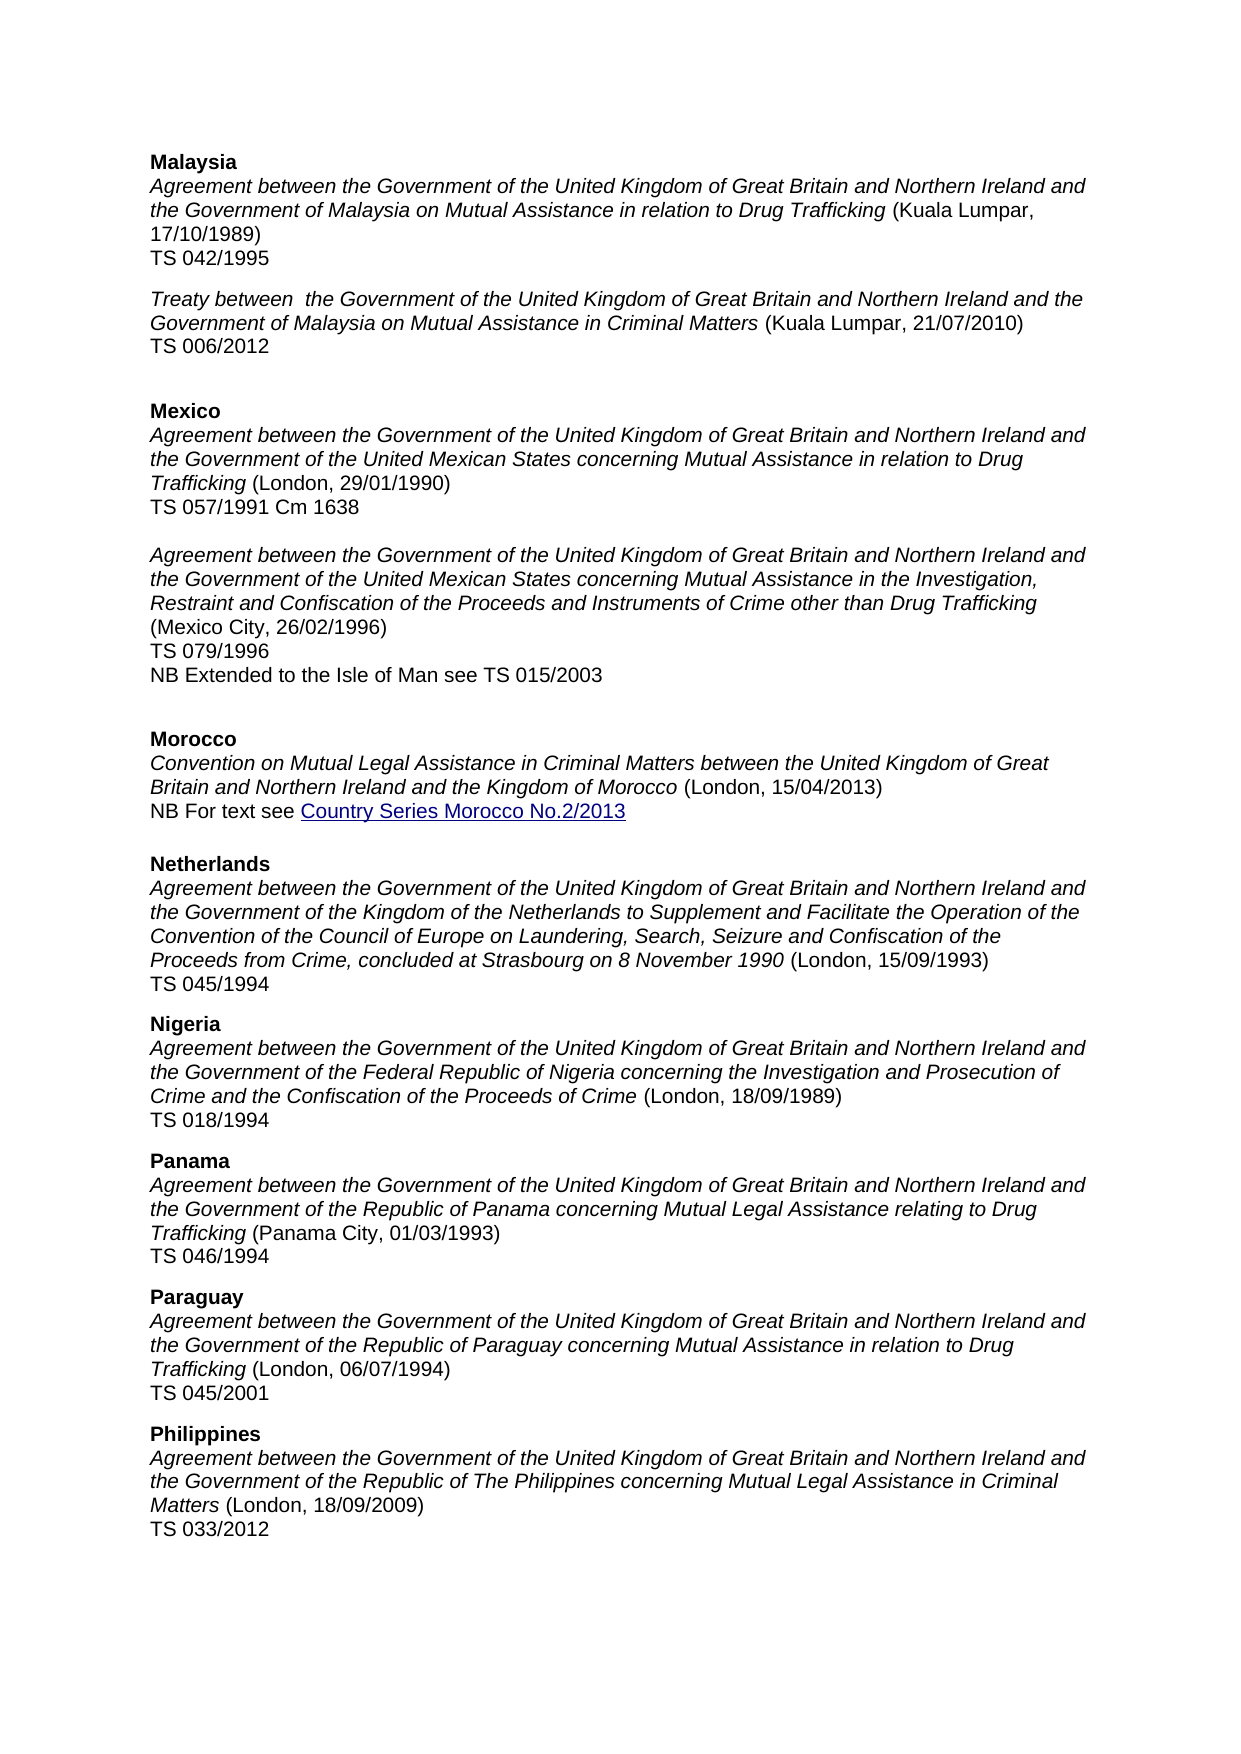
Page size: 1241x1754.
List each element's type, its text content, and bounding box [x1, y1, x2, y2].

text Morocco Convention on Mutual Legal Assistance in Criminal Matters between the United Kingdom of Great Britain and Northern Ireland and the Kingdom of Morocco (London, 15/04/2013) NB For text see Country Series Morocco No.2/2013 Netherlands Agreement between the Government of the United Kingdom of Great Britain and Northern Ireland and the Government of the Kingdom of the Netherlands to Supplement and Facilitate the Operation of the Convention of the Council of Europe on Laundering, Search, Seizure and Confiscation of the Proceeds from Crime, concluded at Strasbourg on 8 November 1990 (London, 15/09/1993) TS 045/1994 [150, 703, 1090, 995]
text Panama Agreement between the Government of the United Kingdom of Great Britain and Northern Ireland and the Government of the Republic of Panama concerning Mutual Legal Assistance relating to Drug Trafficking (Panama City, 01/03/1993) TS 046/1994 [150, 1148, 1090, 1268]
text Paraguay Agreement between the Government of the United Kingdom of Great Britain and Northern Ireland and the Government of the Republic of Paraguay concerning Mutual Assistance in relation to Drug Trafficking (London, 06/07/1994) TS 045/2001 [150, 1285, 1090, 1405]
text Malaysia Agreement between the Government of the United Kingdom of Great Britain and Northern Ireland and the Government of Malaysia on Mutual Assistance in relation to Drug Trafficking (Kuala Lumpar, 17/10/1989) TS 042/1995 [150, 150, 1090, 270]
text Philippines Agreement between the Government of the United Kingdom of Great Britain and Northern Ireland and the Government of the Republic of The Philippines concerning Mutual Legal Assistance in Criminal Matters (London, 18/09/2009) TS 033/2012 [150, 1421, 1090, 1570]
text Treaty between the Government of the United Kingdom of Great Britain and Northern Ireland and the Government of Malaysia on Mutual Assistance in Criminal Matters (Kuala Lumpar, 21/07/2010) TS 006/2012 [150, 286, 1090, 358]
text Nigeria Agreement between the Government of the United Kingdom of Great Britain and Northern Ireland and the Government of the Federal Republic of Nigeria concerning the Investigation and Prosecution of Crime and the Confiscation of the Proceeds of Crime (London, 18/09/1989) TS 018/1994 [150, 1012, 1090, 1132]
text Mexico Agreement between the Government of the United Kingdom of Great Britain and Northern Ireland and the Government of the United Mexican States concerning Mutual Assistance in relation to Drug Trafficking (London, 29/01/1990) TS 057/1991 Cm 1638 Agreement between the Government of the United Kingdom of Great Britain and Northern Ireland and the Government of the United Mexican States concerning Mutual Assistance in the Investigation, Restraint and Confiscation of the Proceeds and Instruments of Crime other than Drug Trafficking (Mexico City, 26/02/1996) TS 079/1996 NB Extended to the Isle of Man see TS 015/2003 [150, 375, 1090, 686]
